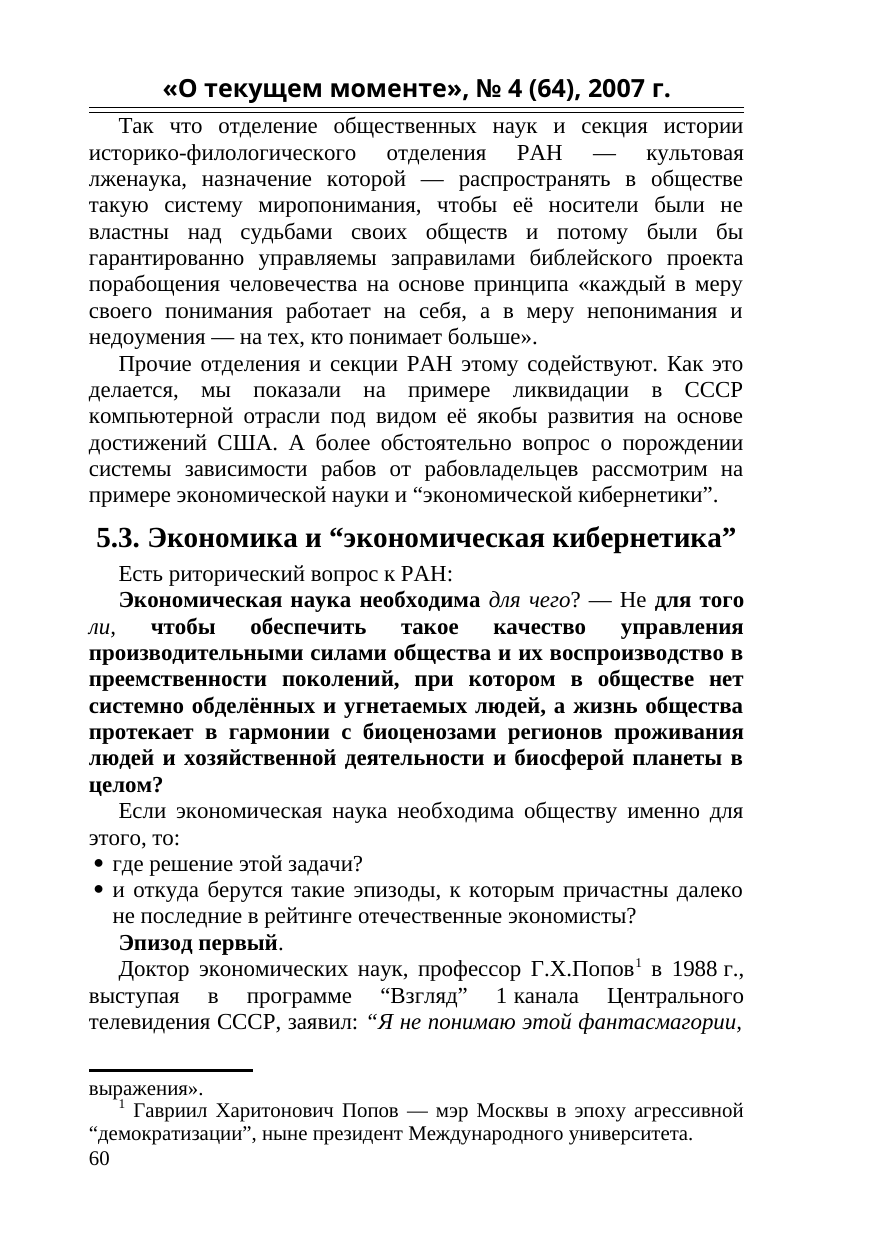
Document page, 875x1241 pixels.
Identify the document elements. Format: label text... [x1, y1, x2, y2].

text Так что отделение общественных наук и секция истории историко-филологического отделения РАН — культовая лженаука, назначение которой — распространять в обществе такую систему миропонимания, чтобы её носители были не властны над судьбами своих обществ и потому были бы гарантированно управляемы заправилами библейского проекта порабощения человечества на основе принципа «каждый в меру своего понимания работает на себя, а в меру непонимания и недоумения — на тех, кто понимает больше». [89, 113, 744, 349]
text выражения». [89, 1077, 744, 1099]
text Прочие отделения и секции РАН этому содействуют. Как это делается, мы показали на примере ликвидации в СССР компьютерной отрасли под видом её якобы развития на основе достижений США. А более обстоятельно вопрос о порождении системы зависимости рабов от рабовладельцев рассмотрим на примере экономической науки и “экономической кибернетики”. [89, 349, 744, 508]
list и откуда берутся такие эпизоды, к которым причастны далеко не последние в рейтинге отечественные экономисты? [94, 876, 744, 929]
text Гавриил Харитонович Попов — мэр Москвы в эпоху агрессивной “демократизации”, ныне президент Международного университета. [89, 1099, 744, 1145]
text Есть риторический вопрос к РАН: [89, 560, 744, 586]
text Если экономическая наука необходима обществу именно для этого, то: [89, 797, 744, 850]
subtitle 5.3. Экономика и “экономическая кибернетика” [89, 520, 744, 554]
list где решение этой задачи? [94, 850, 744, 876]
text Доктор экономических наук, профессор Г.Х.Попов в 1988 г., выступая в программе “Взгляд” 1 канала Центрального телевидения СССР, заявил: “Я не понимаю этой фантасмагории, [89, 955, 744, 1034]
text Эпизод первый. [89, 929, 744, 955]
text Экономическая наука необходима для чего? — Не для того ли, чтобы обеспечить такое качество управления производительными силами общества и их воспроизводство в преемственности поколений, при котором в обществе нет системно обделённых и угнетаемых людей, а жизнь общества протекает в гармонии с биоценозами регионов проживания людей и хозяйственной деятельности и биосферой планеты в целом? [89, 586, 744, 797]
